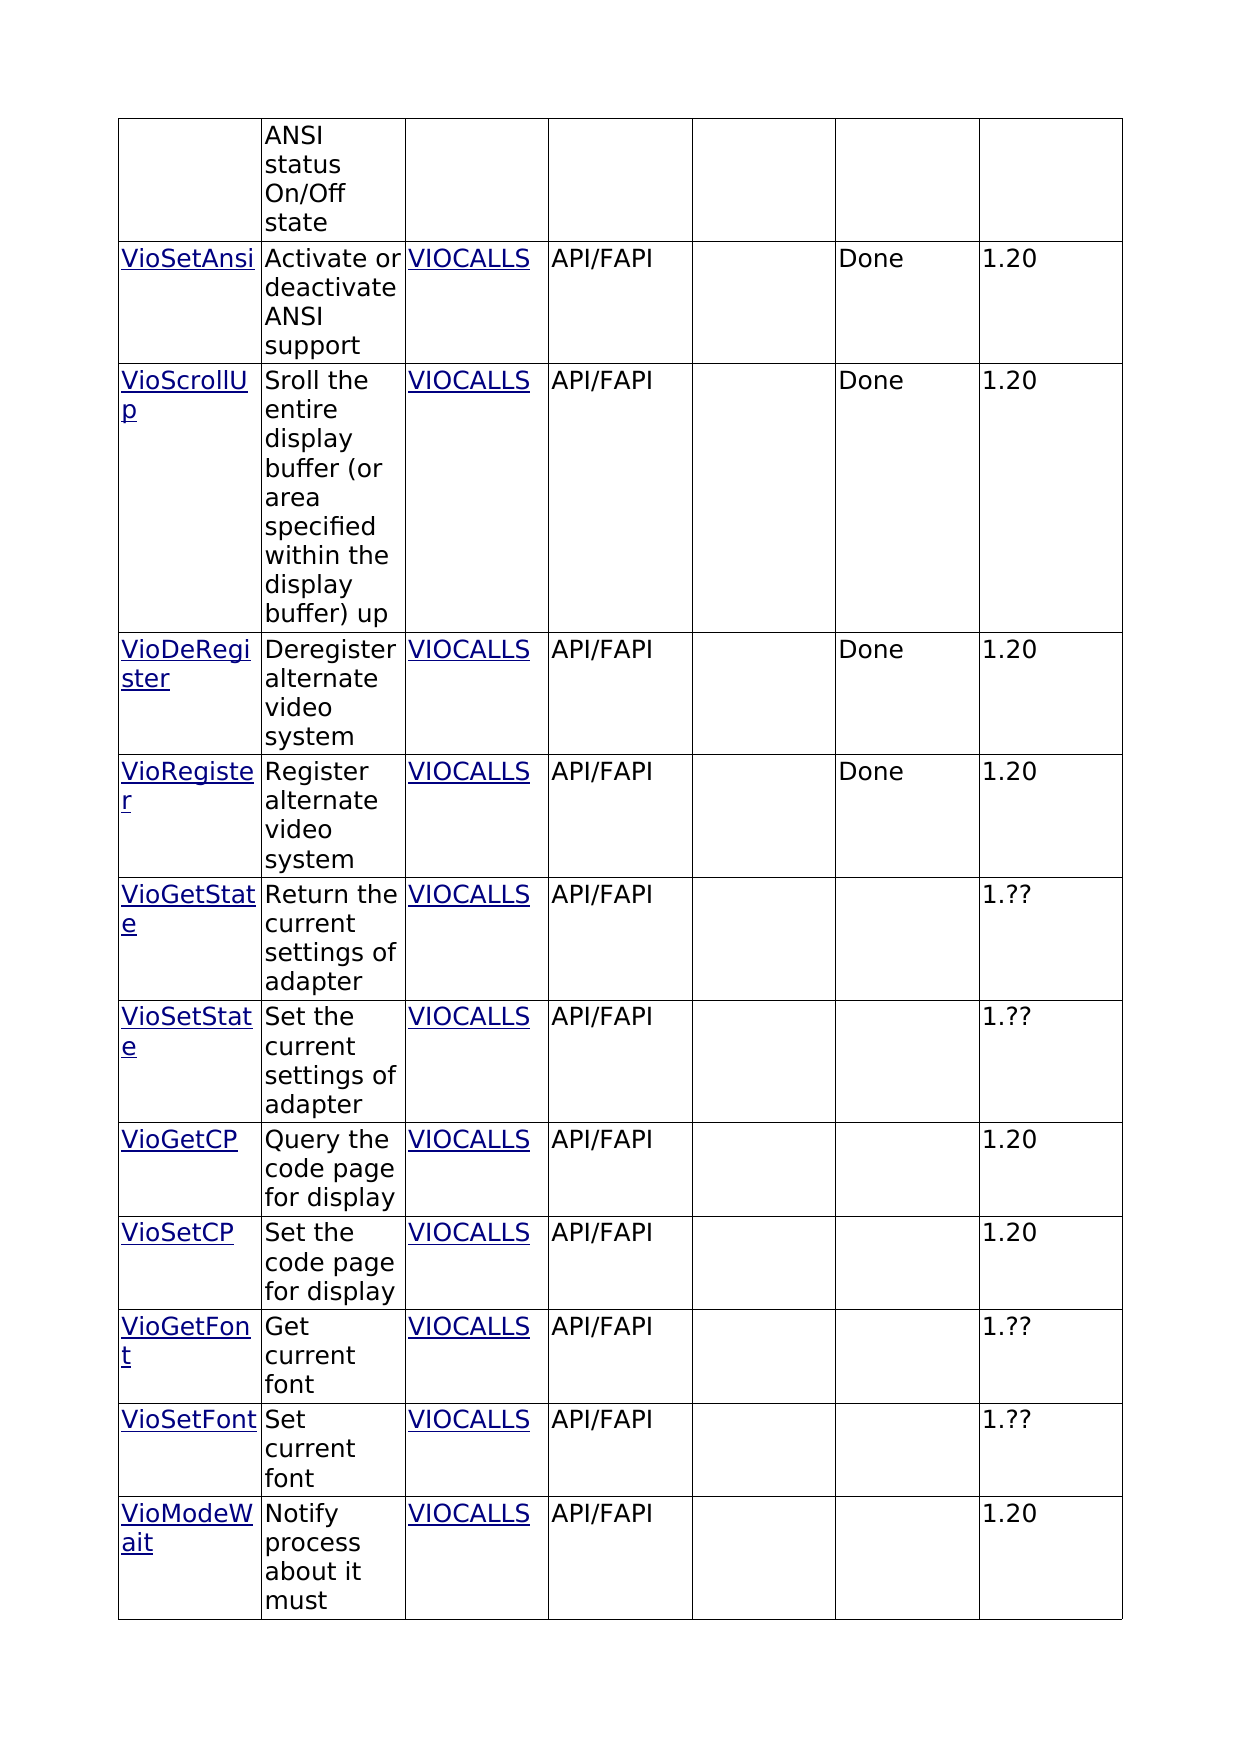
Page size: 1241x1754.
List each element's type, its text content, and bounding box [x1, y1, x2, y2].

table_cell Set the code page for display [262, 1217, 405, 1309]
table_cell [693, 364, 835, 632]
table_cell [693, 119, 835, 241]
table_cell [693, 1001, 835, 1122]
table_cell 1.20 [980, 633, 1122, 754]
table_cell VIOCALLS [406, 1497, 548, 1618]
table_cell [693, 242, 835, 363]
table_cell VioModeWait [119, 1497, 261, 1618]
table_cell Activate or deactivate ANSI support [262, 242, 405, 363]
table_cell VioScrollUp [119, 364, 261, 632]
table_cell VioGetFont [119, 1310, 261, 1402]
table_cell [836, 878, 979, 999]
table_cell VIOCALLS [406, 1123, 548, 1216]
table_cell VioGetCP [119, 1123, 261, 1216]
table_cell API/FAPI [549, 242, 692, 363]
table_cell [693, 1497, 835, 1618]
table_cell 1.20 [980, 242, 1122, 363]
table_cell [693, 1123, 835, 1216]
table_cell [980, 119, 1122, 241]
table_cell [836, 1217, 979, 1309]
table_cell VioSetState [119, 1001, 261, 1122]
table_cell VIOCALLS [406, 1404, 548, 1496]
table_cell [836, 1310, 979, 1402]
table_cell VioRegister [119, 755, 261, 877]
table_cell API/FAPI [549, 878, 692, 999]
table_cell VioSetFont [119, 1404, 261, 1496]
table_cell Sroll the entire display buffer (or area specified within the display buffer) up [262, 364, 405, 632]
table_cell Done [836, 364, 979, 632]
table_cell [693, 755, 835, 877]
table_cell [836, 119, 979, 241]
table_cell [836, 1497, 979, 1618]
table_cell VIOCALLS [406, 878, 548, 999]
table_cell Deregister alternate video system [262, 633, 405, 754]
table_cell VioSetCP [119, 1217, 261, 1309]
table_cell API/FAPI [549, 1404, 692, 1496]
table_cell Notify process about it must [262, 1497, 405, 1618]
table_cell API/FAPI [549, 755, 692, 877]
table_cell VioGetState [119, 878, 261, 999]
table_cell [693, 1404, 835, 1496]
table_cell [406, 119, 548, 241]
table_cell 1.?? [980, 878, 1122, 999]
table_cell Done [836, 242, 979, 363]
table_cell [693, 878, 835, 999]
table_cell [693, 1217, 835, 1309]
table_cell VIOCALLS [406, 242, 548, 363]
table_cell [119, 119, 261, 241]
table_cell Get current font [262, 1310, 405, 1402]
table_cell VIOCALLS [406, 633, 548, 754]
table_cell Done [836, 633, 979, 754]
table_cell 1.20 [980, 1217, 1122, 1309]
table_cell Register alternate video system [262, 755, 405, 877]
table_cell Set current font [262, 1404, 405, 1496]
table_cell Done [836, 755, 979, 877]
table_cell Set the current settings of adapter [262, 1001, 405, 1122]
table_cell [836, 1404, 979, 1496]
table_cell 1.20 [980, 1123, 1122, 1216]
table_cell Query the code page for display [262, 1123, 405, 1216]
table_cell VioDeRegister [119, 633, 261, 754]
table_cell API/FAPI [549, 1310, 692, 1402]
table_cell API/FAPI [549, 1217, 692, 1309]
table_cell 1.20 [980, 364, 1122, 632]
table_cell [836, 1001, 979, 1122]
table_cell 1.?? [980, 1404, 1122, 1496]
table_cell API/FAPI [549, 1123, 692, 1216]
table_cell [549, 119, 692, 241]
table_cell VIOCALLS [406, 1217, 548, 1309]
table_cell ANSI status On/Off state [262, 119, 405, 241]
table_cell API/FAPI [549, 364, 692, 632]
table_cell VIOCALLS [406, 1310, 548, 1402]
table_cell VIOCALLS [406, 755, 548, 877]
table_cell VioSetAnsi [119, 242, 261, 363]
table_cell [836, 1123, 979, 1216]
table_cell [693, 1310, 835, 1402]
table_cell VIOCALLS [406, 364, 548, 632]
table_cell VIOCALLS [406, 1001, 548, 1122]
table_cell 1.20 [980, 1497, 1122, 1618]
table_cell 1.?? [980, 1310, 1122, 1402]
table_cell Return the current settings of adapter [262, 878, 405, 999]
table_cell API/FAPI [549, 1001, 692, 1122]
table_cell 1.?? [980, 1001, 1122, 1122]
table_cell [693, 633, 835, 754]
table_cell API/FAPI [549, 633, 692, 754]
table_cell 1.20 [980, 755, 1122, 877]
table_cell API/FAPI [549, 1497, 692, 1618]
